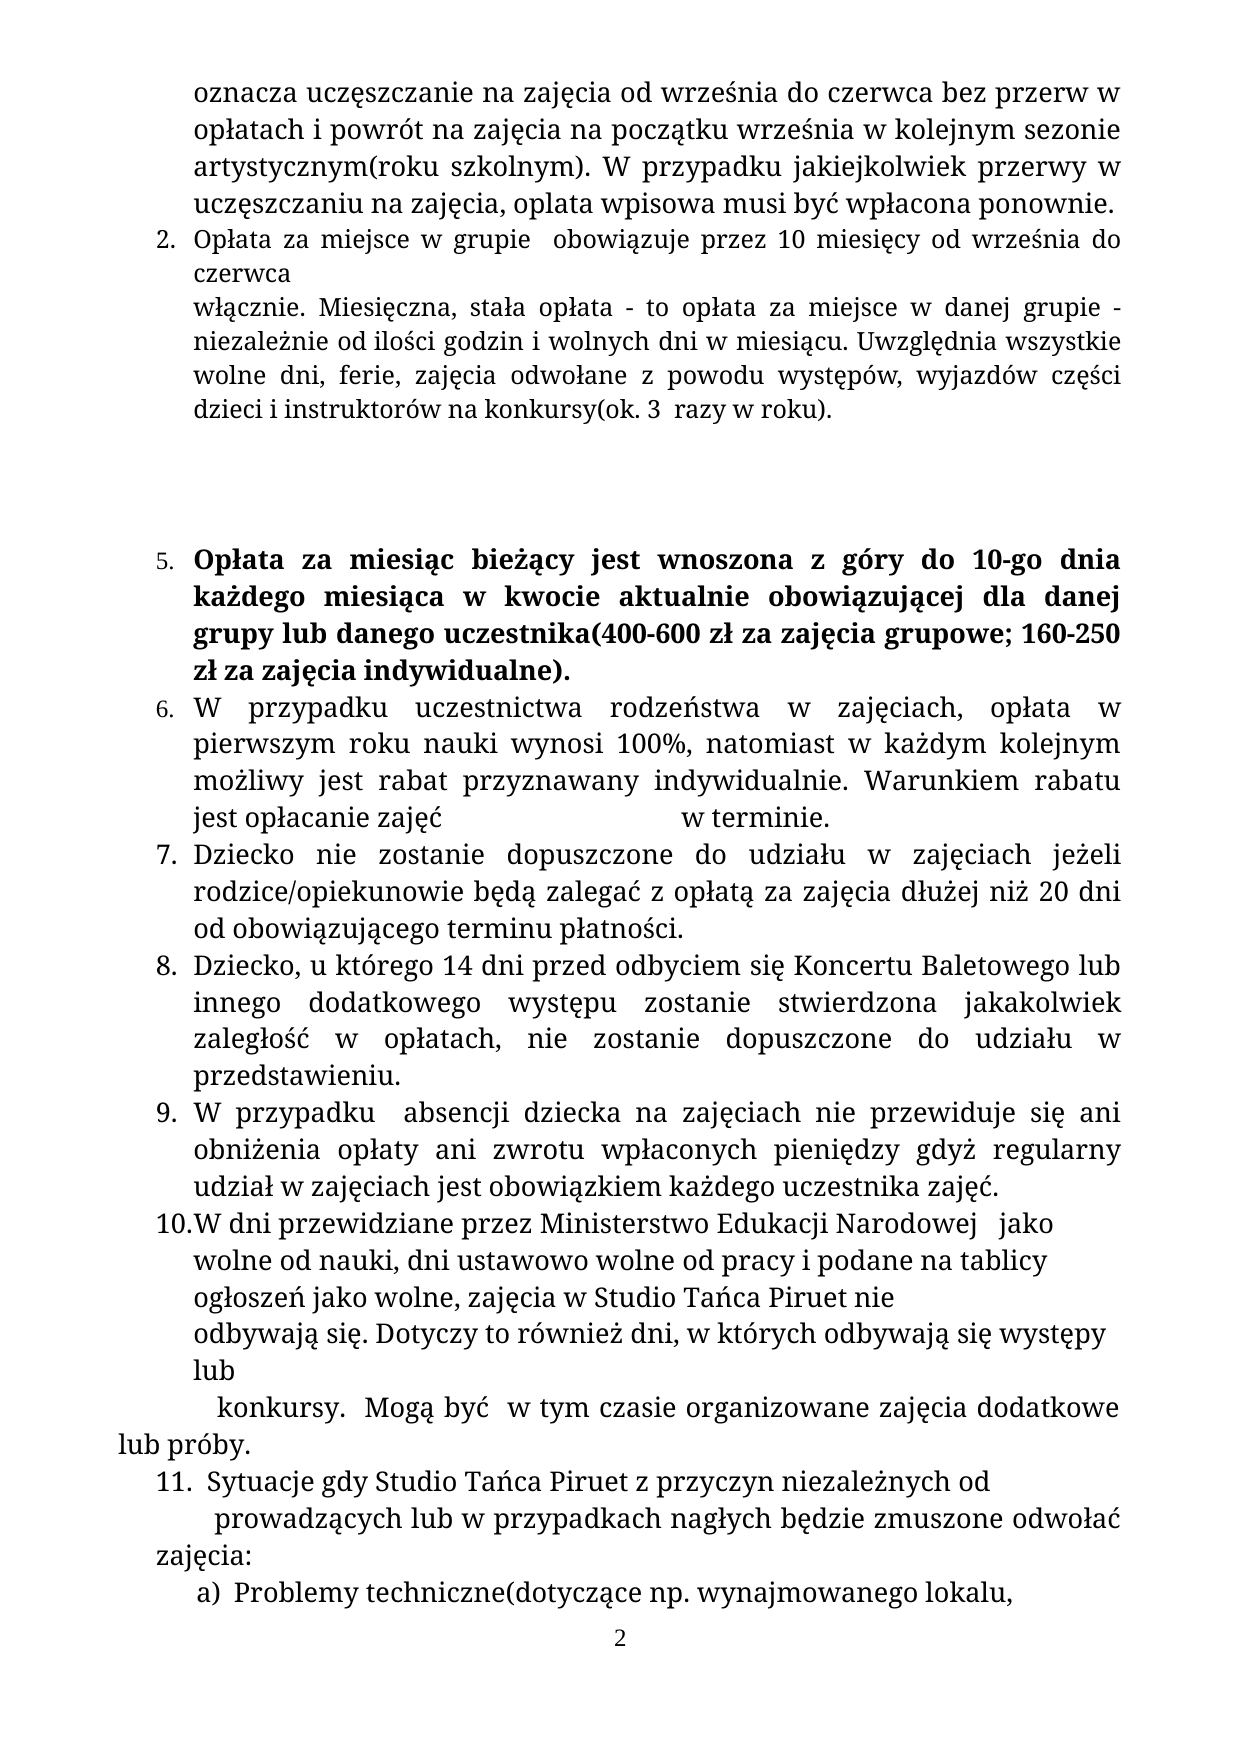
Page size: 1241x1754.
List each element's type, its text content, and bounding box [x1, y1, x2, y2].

list oznacza uczęszczanie na zajęcia od września do czerwca bez przerw w opłatach i powrót na zajęcia na początku września w kolejnym sezonie artystycznym(roku szkolnym). W przypadku jakiejkolwiek przerwy w uczęszczaniu na zajęcia, oplata wpisowa musi być wpłacona ponownie. [156, 74, 1122, 221]
list Dziecko nie zostanie dopuszczone do udziału w zajęciach jeżeli rodzice/opiekunowie będą zalegać z opłatą za zajęcia dłużej niż 20 dni od obowiązującego terminu płatności. [156, 836, 1122, 946]
list Dziecko, u którego 14 dni przed odbyciem się Koncertu Baletowego lub innego dodatkowego występu zostanie stwierdzona jakakolwiek zaległość w opłatach, nie zostanie dopuszczone do udziału w przedstawieniu. [156, 946, 1122, 1094]
text 11. Sytuacje gdy Studio Tańca Piruet z przyczyn niezależnych od [156, 1462, 1122, 1499]
list W przypadku uczestnictwa rodzeństwa w zajęciach, opłata w pierwszym roku nauki wynosi 100%, natomiast w każdym kolejnym możliwy jest rabat przyznawany indywidualnie. Warunkiem rabatu jest opłacanie zajęć w terminie. [156, 688, 1122, 836]
list Opłata za miesiąc bieżący jest wnoszona z góry do 10-go dnia każdego miesiąca w kwocie aktualnie obowiązującej dla danej grupy lub danego uczestnika(400-600 zł za zajęcia grupowe; 160-250 zł za zajęcia indywidualne). [156, 541, 1122, 688]
list W przypadku absencji dziecka na zajęciach nie przewiduje się ani obniżenia opłaty ani zwrotu wpłaconych pieniędzy gdyż regularny udział w zajęciach jest obowiązkiem każdego uczestnika zajęć. [156, 1094, 1122, 1204]
list Opłata za miejsce w grupie obowiązuje przez 10 miesięcy od września do czerwca [156, 221, 1122, 289]
text włącznie. Miesięczna, stała opłata - to opłata za miejsce w danej grupie - niezależnie od ilości godzin i wolnych dni w miesiącu. Uwzględnia wszystkie wolne dni, ferie, zajęcia odwołane z powodu występów, wyjazdów części dzieci i instruktorów na konkursy(ok. 3 razy w roku). [193, 289, 1122, 426]
text prowadzących lub w przypadkach nagłych będzie zmuszone odwołać zajęcia: [156, 1499, 1122, 1573]
list W dni przewidziane przez Ministerstwo Edukacji Narodowej jako wolne od nauki, dni ustawowo wolne od pracy i podane na tablicy ogłoszeń jako wolne, zajęcia w Studio Tańca Piruet nie odbywają się. Dotyczy to również dni, w których odbywają się występy lub [156, 1204, 1122, 1389]
text konkursy. Mogą być w tym czasie organizowane zajęcia dodatkowe lub próby. [118, 1389, 1122, 1462]
list Problemy techniczne(dotyczące np. wynajmowanego lokalu, [196, 1573, 1122, 1610]
